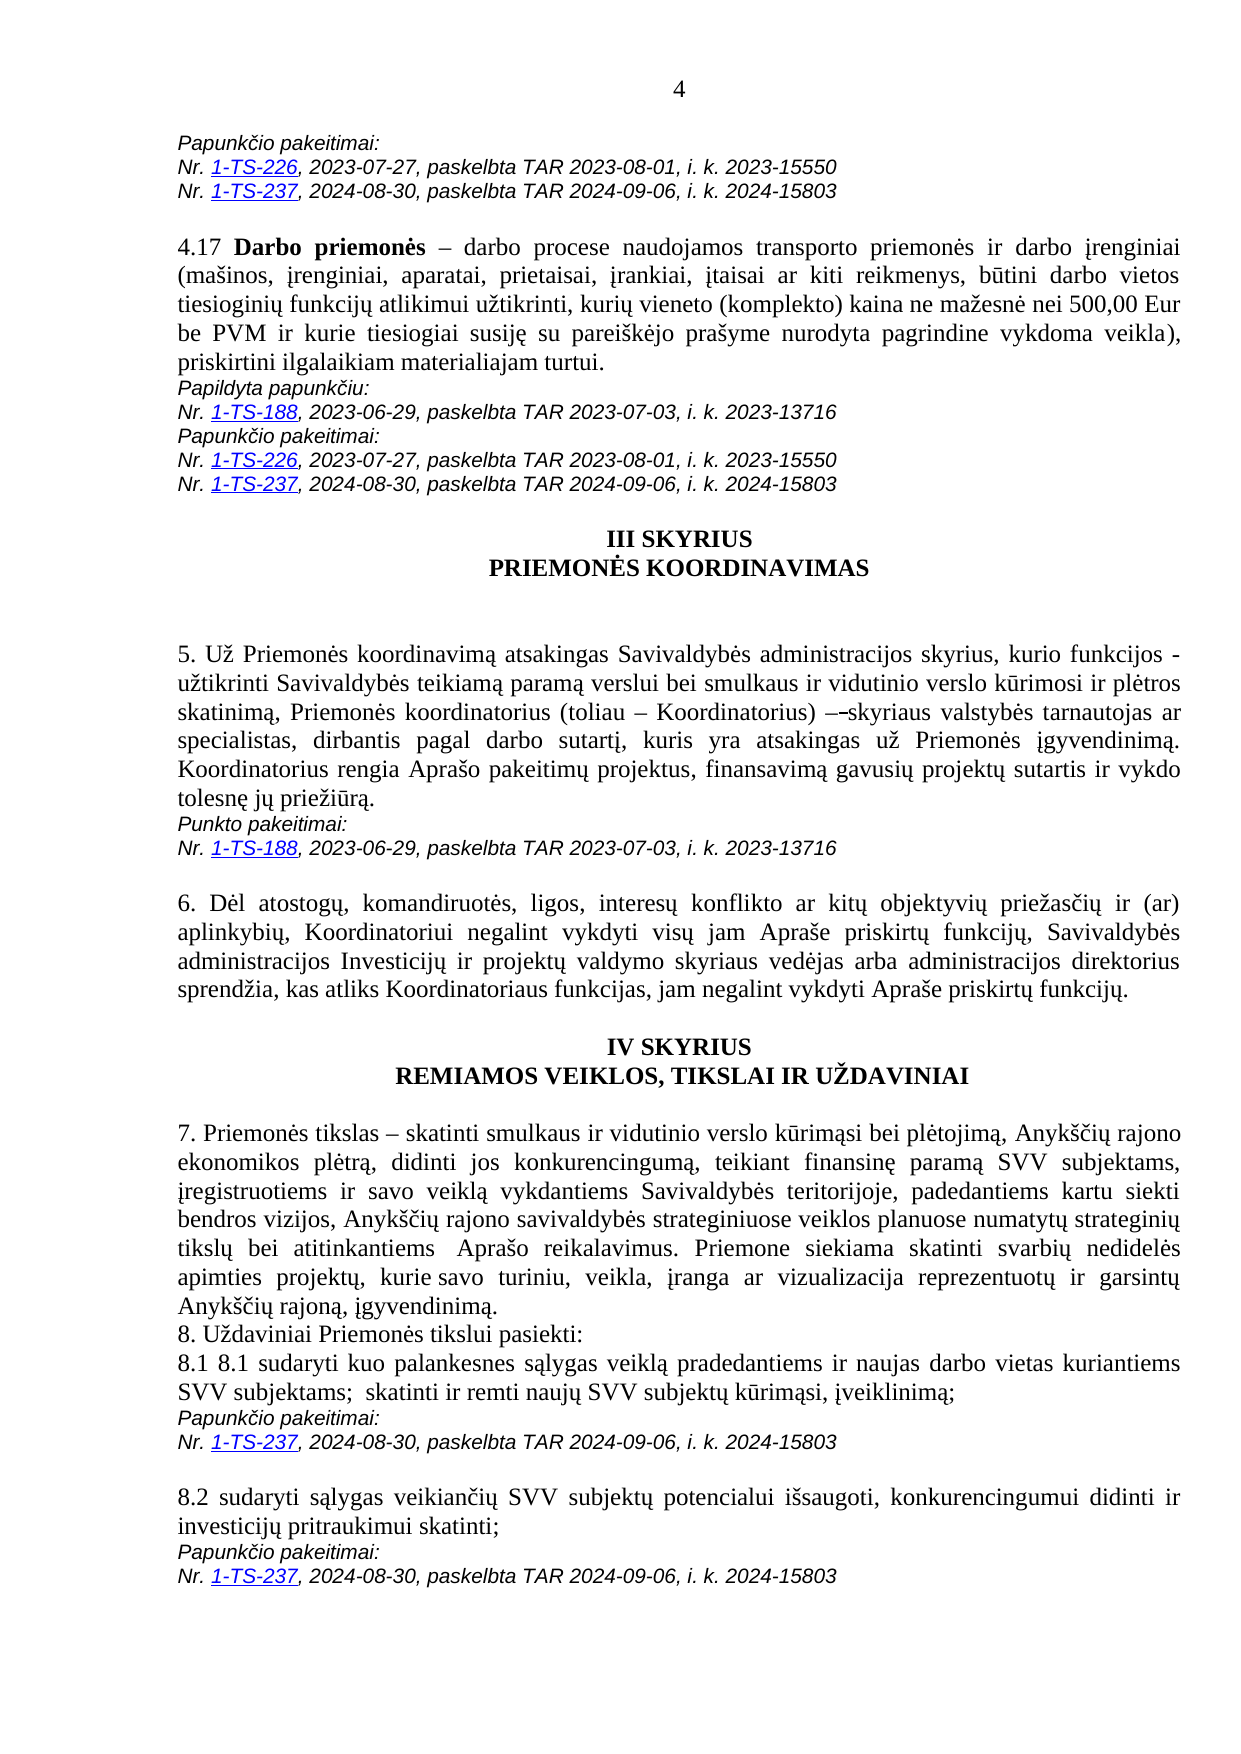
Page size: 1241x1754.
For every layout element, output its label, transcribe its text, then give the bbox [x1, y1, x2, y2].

text 8.2 sudaryti sąlygas veikiančių SVV subjektų potencialui išsaugoti, konkurencingumui didinti ir investicijų pritraukimui skatinti; [177, 1482, 1181, 1540]
text Nr. 1-TS-188, 2023-06-29, paskelbta TAR 2023-07-03, i. k. 2023-13716 [177, 399, 1181, 423]
text Nr. 1-TS-188, 2023-06-29, paskelbta TAR 2023-07-03, i. k. 2023-13716 [177, 836, 1181, 859]
text 8.1 8.1 sudaryti kuo palankesnes sąlygas veiklą pradedantiems ir naujas darbo vietas kuriantiems SVV subjektams; skatinti ir remti naujų SVV subjektų kūrimąsi, įveiklinimą; [177, 1348, 1181, 1406]
text Papunkčio pakeitimai: [177, 1540, 1181, 1564]
text 5. Už Priemonės koordinavimą atsakingas Savivaldybės administracijos skyrius, kurio funkcijos - užtikrinti Savivaldybės teikiamą paramą verslui bei smulkaus ir vidutinio verslo kūrimosi ir plėtros skatinimą, Priemonės koordinatorius (toliau – Koordinatorius) – skyriaus valstybės tarnautojas ar specialistas, dirbantis pagal darbo sutartį, kuris yra atsakingas už Priemonės įgyvendinimą. Koordinatorius rengia Aprašo pakeitimų projektus, finansavimą gavusių projektų sutartis ir vykdo tolesnę jų priežiūrą. [177, 639, 1181, 812]
text Papildyta papunkčiu: [177, 376, 1181, 399]
text Nr. 1-TS-237, 2024-08-30, paskelbta TAR 2024-09-06, i. k. 2024-15803 [177, 1430, 1181, 1454]
text Punkto pakeitimai: [177, 812, 1181, 836]
text Papunkčio pakeitimai: [177, 1406, 1181, 1430]
text Nr. 1-TS-237, 2024-08-30, paskelbta TAR 2024-09-06, i. k. 2024-15803 [177, 1564, 1181, 1588]
text Papunkčio pakeitimai: [177, 423, 1181, 447]
text 7. Priemonės tikslas – skatinti smulkaus ir vidutinio verslo kūrimąsi bei plėtojimą, Anykščių rajono ekonomikos plėtrą, didinti jos konkurencingumą, teikiant finansinę paramą SVV subjektams, įregistruotiems ir savo veiklą vykdantiems Savivaldybės teritorijoje, padedantiems kartu siekti bendros vizijos, Anykščių rajono savivaldybės strateginiuose veiklos planuose numatytų strateginių tikslų bei atitinkantiems Aprašo reikalavimus. Priemone siekiama skatinti svarbių nedidelės apimties projektų, kurie savo turiniu, veikla, įranga ar vizualizacija reprezentuotų ir garsintų Anykščių rajoną, įgyvendinimą. [177, 1118, 1181, 1319]
text Nr. 1-TS-237, 2024-08-30, paskelbta TAR 2024-09-06, i. k. 2024-15803 [177, 179, 1181, 203]
text Papunkčio pakeitimai: [177, 131, 1181, 155]
text III SKYRIUS [177, 524, 1181, 553]
text 8. Uždaviniai Priemonės tikslui pasiekti: [177, 1319, 1181, 1348]
text REMIAMOS VEIKLOS, TIKSLAI IR UŽDAVINIAI [177, 1061, 1181, 1089]
text Nr. 1-TS-237, 2024-08-30, paskelbta TAR 2024-09-06, i. k. 2024-15803 [177, 471, 1181, 495]
text 4.17 Darbo priemonės – darbo procese naudojamos transporto priemonės ir darbo įrenginiai (mašinos, įrenginiai, aparatai, prietaisai, įrankiai, įtaisai ar kiti reikmenys, būtini darbo vietos tiesioginių funkcijų atlikimui užtikrinti, kurių vieneto (komplekto) kaina ne mažesnė nei 500,00 Eur be PVM ir kurie tiesiogiai susiję su pareiškėjo prašyme nurodyta pagrindine vykdoma veikla), priskirtini ilgalaikiam materialiajam turtui. [177, 232, 1181, 376]
text Nr. 1-TS-226, 2023-07-27, paskelbta TAR 2023-08-01, i. k. 2023-15550 [177, 155, 1181, 179]
text PRIEMONĖS KOORDINAVIMAS [177, 553, 1181, 582]
text IV SKYRIUS [177, 1032, 1181, 1061]
text 6. Dėl atostogų, komandiruotės, ligos, interesų konflikto ar kitų objektyvių priežasčių ir (ar) aplinkybių, Koordinatoriui negalint vykdyti visų jam Apraše priskirtų funkcijų, Savivaldybės administracijos Investicijų ir projektų valdymo skyriaus vedėjas arba administracijos direktorius sprendžia, kas atliks Koordinatoriaus funkcijas, jam negalint vykdyti Apraše priskirtų funkcijų. [177, 888, 1181, 1003]
text Nr. 1-TS-226, 2023-07-27, paskelbta TAR 2023-08-01, i. k. 2023-15550 [177, 447, 1181, 471]
